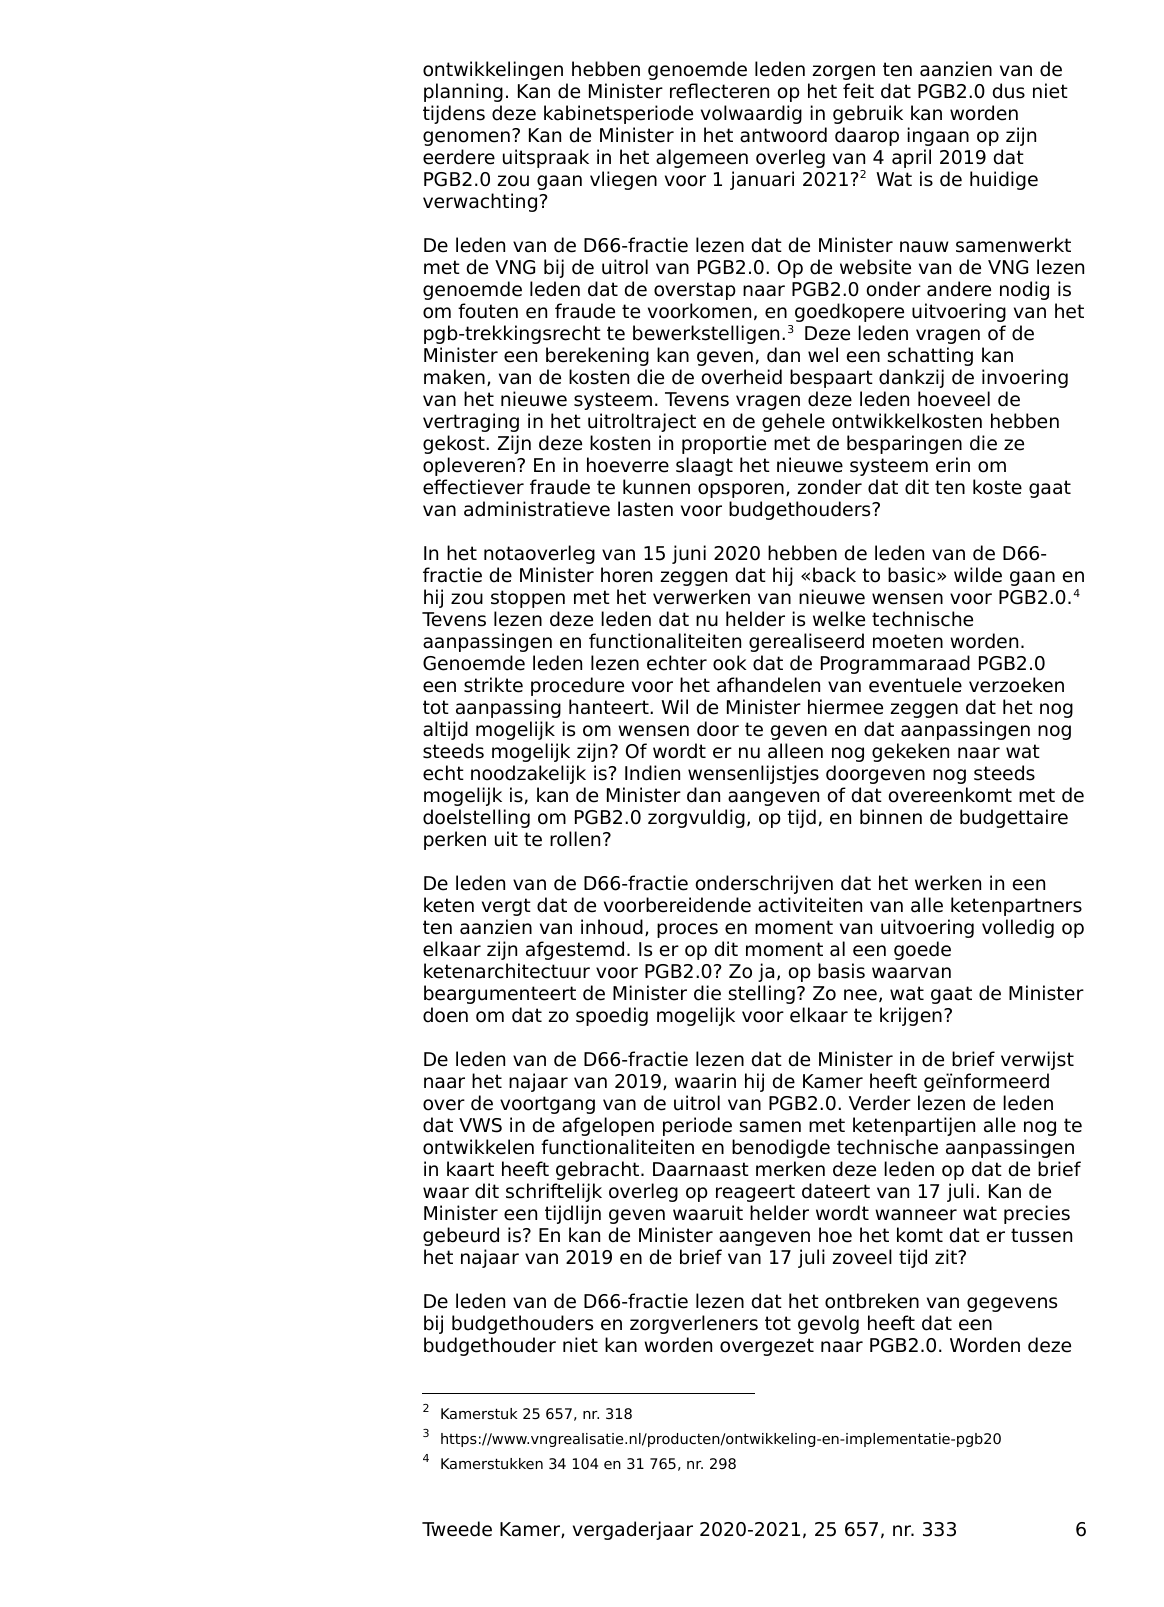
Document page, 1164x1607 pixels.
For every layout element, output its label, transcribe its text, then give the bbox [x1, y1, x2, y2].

text De leden van de D66-fractie lezen dat de Minister in de brief verwijst naar het najaar van 2019, waarin hij de Kamer heeft geïnformeerd over de voortgang van de uitrol van PGB2.0. Verder lezen de leden dat VWS in de afgelopen periode samen met ketenpartijen alle nog te ontwikkelen functionaliteiten en benodigde technische aanpassingen in kaart heeft gebracht. Daarnaast merken deze leden op dat de brief waar dit schriftelijk overleg op reageert dateert van 17 juli. Kan de Minister een tijdlijn geven waaruit helder wordt wanneer wat precies gebeurd is? En kan de Minister aangeven hoe het komt dat er tussen het najaar van 2019 en de brief van 17 juli zoveel tijd zit? [422, 1049, 1087, 1269]
text Kamerstuk 25 657, nr. 318 [422, 1402, 1087, 1424]
text De leden van de D66-fractie onderschrijven dat het werken in een keten vergt dat de voorbereidende activiteiten van alle ketenpartners ten aanzien van inhoud, proces en moment van uitvoering volledig op elkaar zijn afgestemd. Is er op dit moment al een goede ketenarchitectuur voor PGB2.0? Zo ja, op basis waarvan beargumenteert de Minister die stelling? Zo nee, wat gaat de Minister doen om dat zo spoedig mogelijk voor elkaar te krijgen? [422, 873, 1087, 1027]
text In het notaoverleg van 15 juni 2020 hebben de leden van de D66-fractie de Minister horen zeggen dat hij «back to basic» wilde gaan en hij zou stoppen met het verwerken van nieuwe wensen voor PGB2.0. Tevens lezen deze leden dat nu helder is welke technische aanpassingen en functionaliteiten gerealiseerd moeten worden. Genoemde leden lezen echter ook dat de Programmaraad PGB2.0 een strikte procedure voor het afhandelen van eventuele verzoeken tot aanpassing hanteert. Wil de Minister hiermee zeggen dat het nog altijd mogelijk is om wensen door te geven en dat aanpassingen nog steeds mogelijk zijn? Of wordt er nu alleen nog gekeken naar wat echt noodzakelijk is? Indien wensenlijstjes doorgeven nog steeds mogelijk is, kan de Minister dan aangeven of dat overeenkomt met de doelstelling om PGB2.0 zorgvuldig, op tijd, en binnen de budgettaire perken uit te rollen? [422, 543, 1087, 851]
text De leden van de D66-fractie lezen dat het ontbreken van gegevens bij budgethouders en zorgverleners tot gevolg heeft dat een budgethouder niet kan worden overgezet naar PGB2.0. Worden deze [422, 1291, 1087, 1357]
text https://www.vngrealisatie.nl/producten/ontwikkeling-en-implementatie-pgb20 [422, 1427, 1087, 1449]
text ontwikkelingen hebben genoemde leden zorgen ten aanzien van de planning. Kan de Minister reflecteren op het feit dat PGB2.0 dus niet tijdens deze kabinetsperiode volwaardig in gebruik kan worden genomen? Kan de Minister in het antwoord daarop ingaan op zijn eerdere uitspraak in het algemeen overleg van 4 april 2019 dat PGB2.0 zou gaan vliegen voor 1 januari 2021? Wat is de huidige verwachting? [422, 59, 1087, 213]
text De leden van de D66-fractie lezen dat de Minister nauw samenwerkt met de VNG bij de uitrol van PGB2.0. Op de website van de VNG lezen genoemde leden dat de overstap naar PGB2.0 onder andere nodig is om fouten en fraude te voorkomen, en goedkopere uitvoering van het pgb-trekkingsrecht te bewerkstelligen. Deze leden vragen of de Minister een berekening kan geven, dan wel een schatting kan maken, van de kosten die de overheid bespaart dankzij de invoering van het nieuwe systeem. Tevens vragen deze leden hoeveel de vertraging in het uitroltraject en de gehele ontwikkelkosten hebben gekost. Zijn deze kosten in proportie met de besparingen die ze opleveren? En in hoeverre slaagt het nieuwe systeem erin om effectiever fraude te kunnen opsporen, zonder dat dit ten koste gaat van administratieve lasten voor budgethouders? [422, 235, 1087, 521]
text Kamerstukken 34 104 en 31 765, nr. 298 [422, 1452, 1087, 1474]
